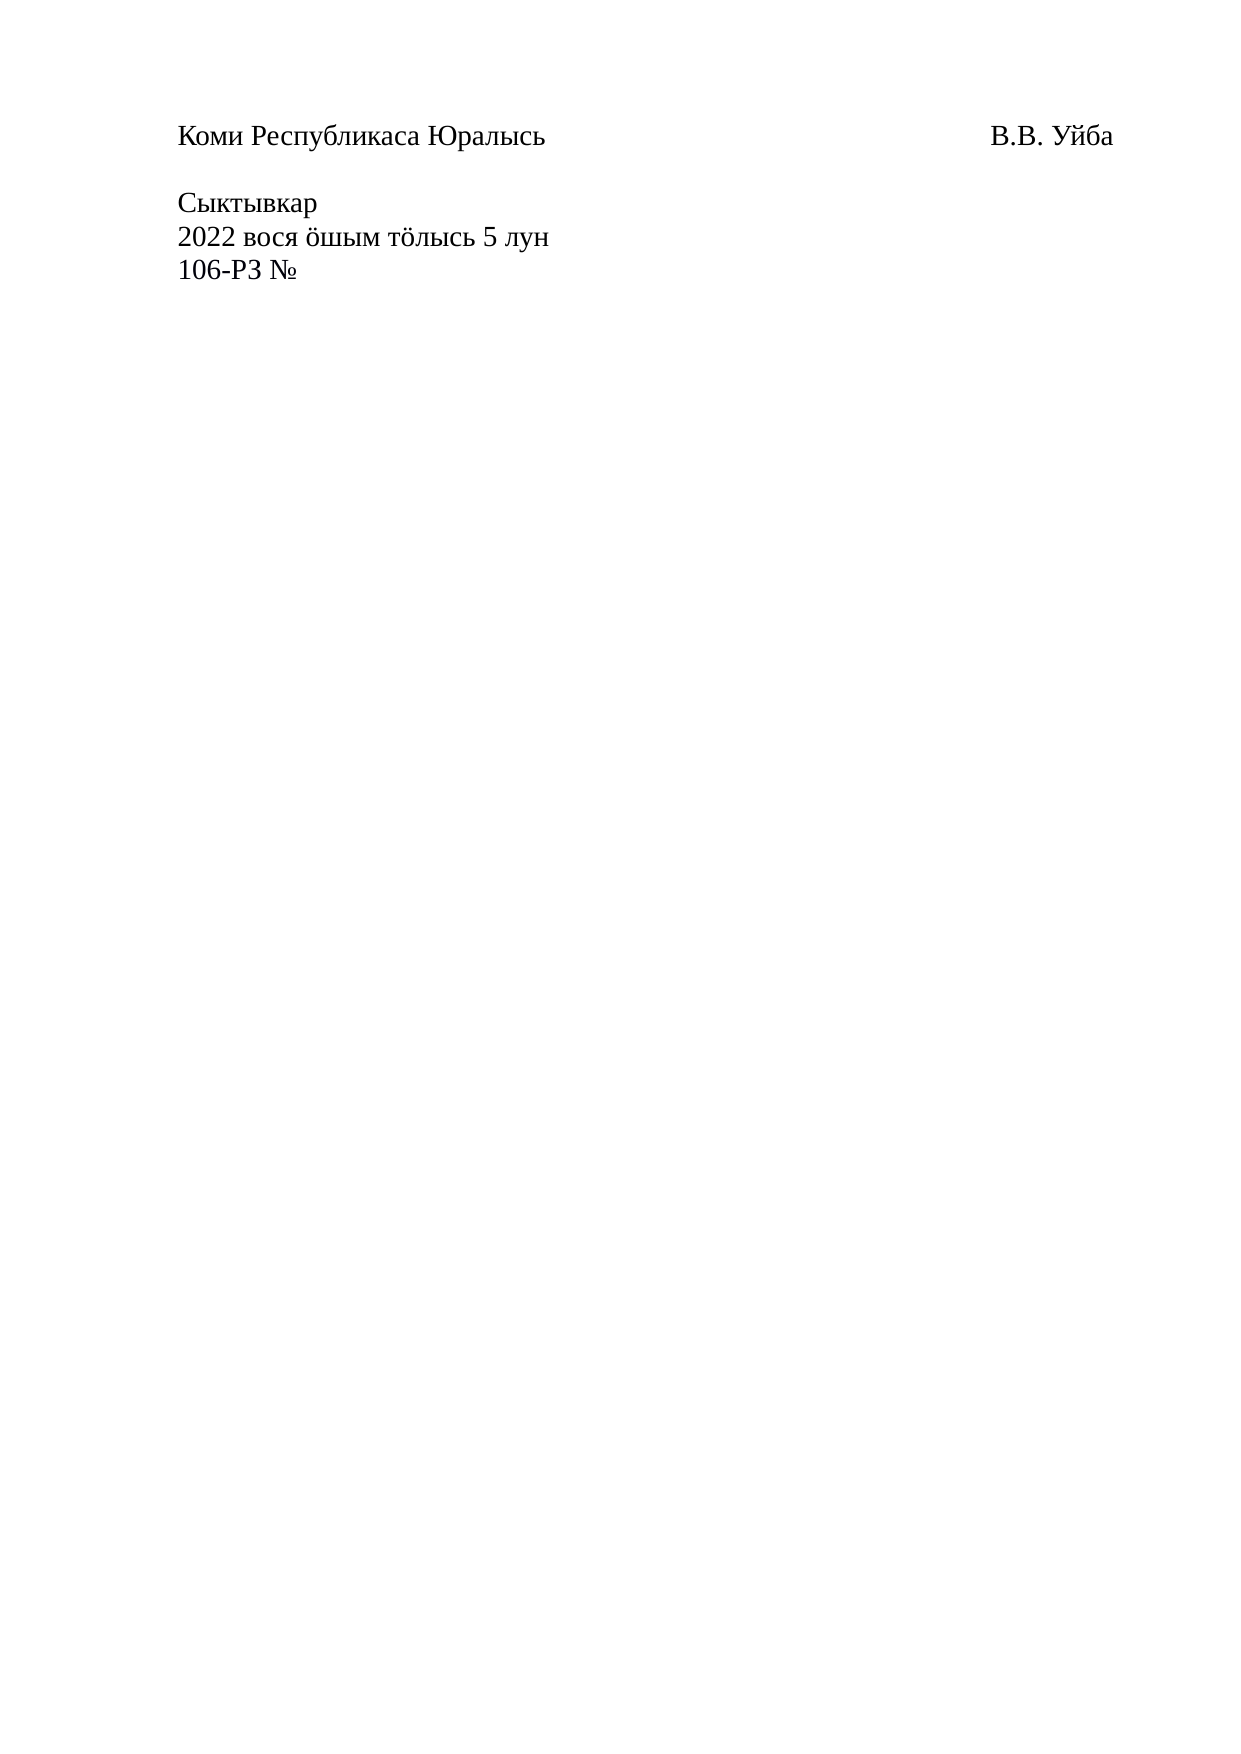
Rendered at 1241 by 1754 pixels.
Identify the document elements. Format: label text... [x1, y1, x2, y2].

text Коми Республикаса Юралысь В.В. Уйба [177, 118, 1137, 152]
subtitle 106-РЗ № [177, 252, 1122, 286]
text Сыктывкар [177, 185, 1122, 219]
text 2022 вося ӧшым тӧлысь 5 лун [177, 219, 1122, 252]
